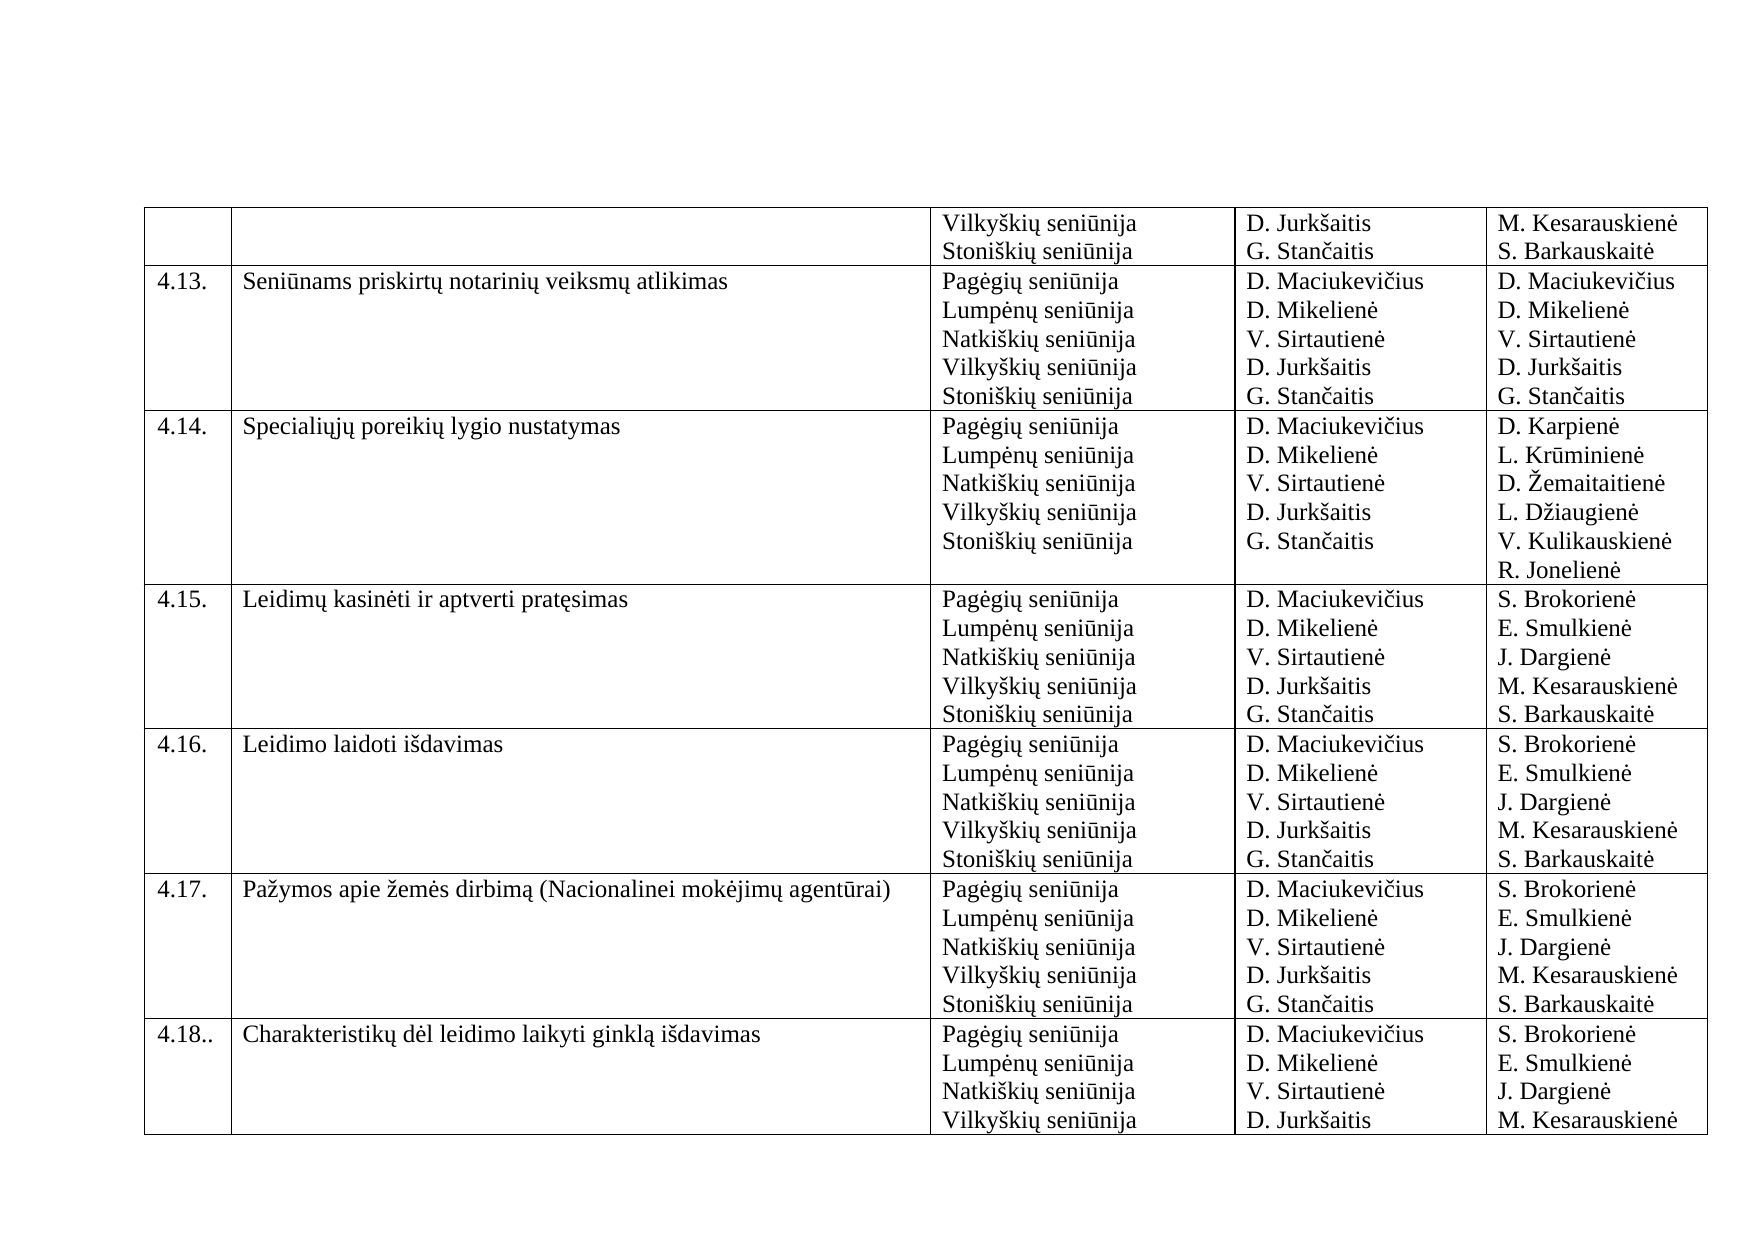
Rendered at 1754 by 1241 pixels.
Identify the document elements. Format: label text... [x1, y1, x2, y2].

table_cell Leidimo laidoti išdavimas [232, 729, 930, 873]
table_cell D. Maciukevičius D. Mikelienė V. Sirtautienė D. Jurkšaitis G. Stančaitis [1236, 729, 1486, 873]
table_cell D. Maciukevičius D. Mikelienė V. Sirtautienė D. Jurkšaitis G. Stančaitis [1236, 585, 1486, 728]
table_cell Pagėgių seniūnija Lumpėnų seniūnija Natkiškių seniūnija Vilkyškių seniūnija Stoniškių seniūnija [931, 874, 1234, 1018]
table_cell Pagėgių seniūnija Lumpėnų seniūnija Natkiškių seniūnija Vilkyškių seniūnija Stoniškių seniūnija [931, 411, 1234, 583]
table_cell M. Kesarauskienė S. Barkauskaitė [1487, 208, 1707, 265]
table_cell D. Maciukevičius D. Mikelienė V. Sirtautienė D. Jurkšaitis G. Stančaitis [1236, 266, 1486, 410]
table_cell [232, 208, 930, 265]
table_cell D. Maciukevičius D. Mikelienė V. Sirtautienė D. Jurkšaitis G. Stančaitis [1487, 266, 1707, 410]
table_cell Seniūnams priskirtų notarinių veiksmų atlikimas [232, 266, 930, 410]
table_cell Specialiųjų poreikių lygio nustatymas [232, 411, 930, 583]
table_cell 4.14. [145, 411, 231, 583]
table_cell D. Karpienė L. Krūminienė D. Žemaitaitienė L. Džiaugienė V. Kulikauskienė R. Jonelienė [1487, 411, 1707, 583]
table_cell S. Brokorienė E. Smulkienė J. Dargienė M. Kesarauskienė S. Barkauskaitė [1487, 874, 1707, 1018]
table_cell Pažymos apie žemės dirbimą (Nacionalinei mokėjimų agentūrai) [232, 874, 930, 1018]
table_cell 4.18.. [145, 1019, 231, 1134]
table_cell D. Maciukevičius D. Mikelienė V. Sirtautienė D. Jurkšaitis G. Stančaitis [1236, 411, 1486, 583]
table_cell Pagėgių seniūnija Lumpėnų seniūnija Natkiškių seniūnija Vilkyškių seniūnija Stoniškių seniūnija [931, 266, 1234, 410]
table_cell D. Jurkšaitis G. Stančaitis [1236, 208, 1486, 265]
table_cell Pagėgių seniūnija Lumpėnų seniūnija Natkiškių seniūnija Vilkyškių seniūnija Stoniškių seniūnija [931, 585, 1234, 728]
table_cell S. Brokorienė E. Smulkienė J. Dargienė M. Kesarauskienė S. Barkauskaitė [1487, 729, 1707, 873]
table_cell 4.16. [145, 729, 231, 873]
table_cell [145, 208, 231, 265]
table_cell 4.17. [145, 874, 231, 1018]
table_cell Pagėgių seniūnija Lumpėnų seniūnija Natkiškių seniūnija Vilkyškių seniūnija [931, 1019, 1234, 1134]
table_cell S. Brokorienė E. Smulkienė J. Dargienė M. Kesarauskienė S. Barkauskaitė [1487, 585, 1707, 728]
table_cell Vilkyškių seniūnija Stoniškių seniūnija [931, 208, 1234, 265]
table_cell D. Maciukevičius D. Mikelienė V. Sirtautienė D. Jurkšaitis G. Stančaitis [1236, 874, 1486, 1018]
table_cell Charakteristikų dėl leidimo laikyti ginklą išdavimas [232, 1019, 930, 1134]
table_cell 4.13. [145, 266, 231, 410]
table_cell 4.15. [145, 585, 231, 728]
table_cell Leidimų kasinėti ir aptverti pratęsimas [232, 585, 930, 728]
table_cell D. Maciukevičius D. Mikelienė V. Sirtautienė D. Jurkšaitis [1236, 1019, 1486, 1134]
table_cell Pagėgių seniūnija Lumpėnų seniūnija Natkiškių seniūnija Vilkyškių seniūnija Stoniškių seniūnija [931, 729, 1234, 873]
table_cell S. Brokorienė E. Smulkienė J. Dargienė M. Kesarauskienė [1487, 1019, 1707, 1134]
